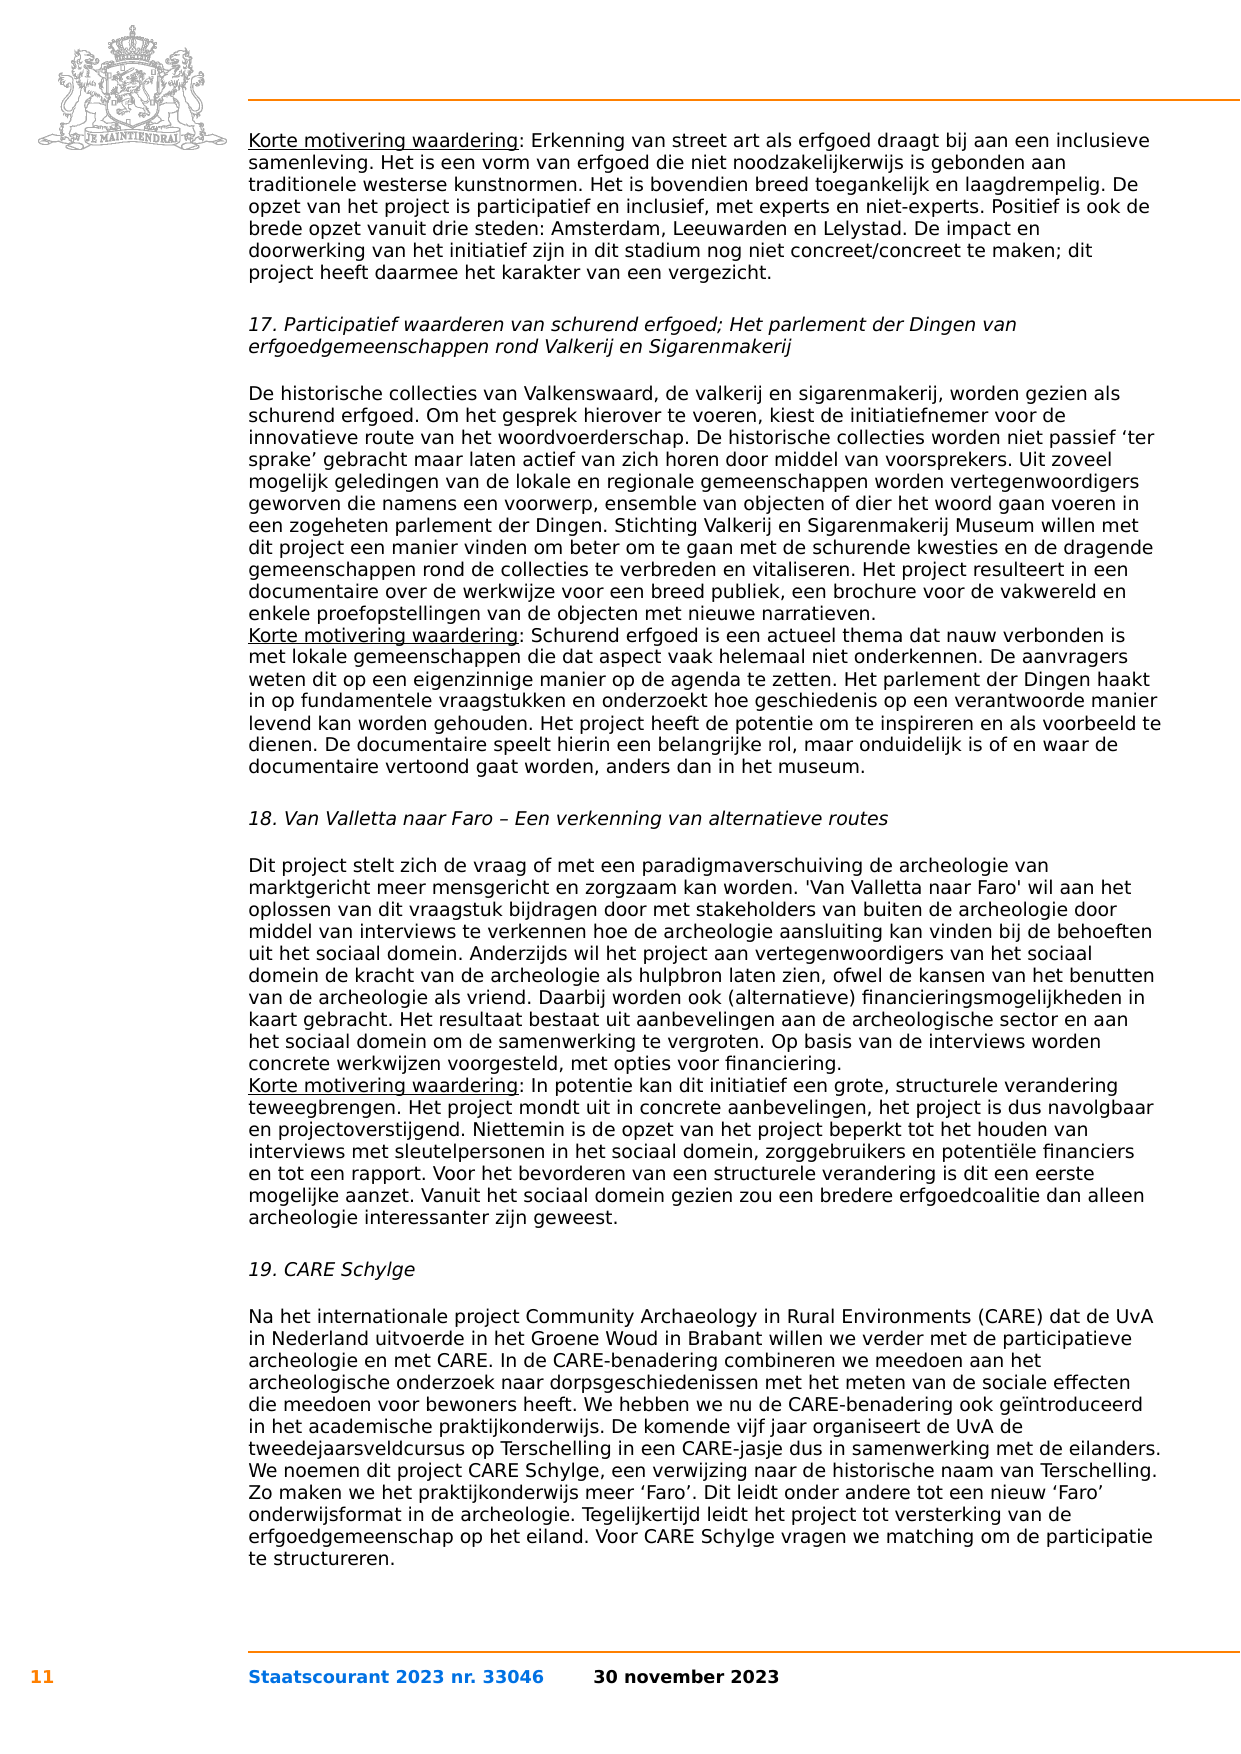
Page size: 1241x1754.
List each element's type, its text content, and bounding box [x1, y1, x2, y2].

text Korte motivering waardering: Erkenning van street art als erfgoed draagt bij aan een inclusieve samenleving. Het is een vorm van erfgoed die niet noodzakelijkerwijs is gebonden aan traditionele westerse kunstnormen. Het is bovendien breed toegankelijk en laagdrempelig. De opzet van het project is participatief en inclusief, met experts en niet-experts. Positief is ook de brede opzet vanuit drie steden: Amsterdam, Leeuwarden en Lelystad. De impact en doorwerking van het initiatief zijn in dit stadium nog niet concreet/concreet te maken; dit project heeft daarmee het karakter van een vergezicht. [248, 130, 1163, 284]
picture [38, 25, 227, 150]
text Na het internationale project Community Archaeology in Rural Environments (CARE) dat de UvA in Nederland uitvoerde in het Groene Woud in Brabant willen we verder met de participatieve archeologie en met CARE. In de CARE-benadering combineren we meedoen aan het archeologische onderzoek naar dorpsgeschiedenissen met het meten van de sociale effecten die meedoen voor bewoners heeft. We hebben we nu de CARE-benadering ook geïntroduceerd in het academische praktijkonderwijs. De komende vijf jaar organiseert de UvA de tweedejaarsveldcursus op Terschelling in een CARE-jasje dus in samenwerking met de eilanders. We noemen dit project CARE Schylge, een verwijzing naar de historische naam van Terschelling. Zo maken we het praktijkonderwijs meer ‘Faro’. Dit leidt onder andere tot een nieuw ‘Faro’ onderwijsformat in de archeologie. Tegelijkertijd leidt het project tot versterking van de erfgoedgemeenschap op het eiland. Voor CARE Schylge vragen we matching om de participatie te structureren. [248, 1306, 1163, 1570]
subtitle 19. CARE Schylge [248, 1259, 1163, 1281]
text Dit project stelt zich de vraag of met een paradigmaverschuiving de archeologie van marktgericht meer mensgericht en zorgzaam kan worden. 'Van Valletta naar Faro' wil aan het oplossen van dit vraagstuk bijdragen door met stakeholders van buiten de archeologie door middel van interviews te verkennen hoe de archeologie aansluiting kan vinden bij de behoeften uit het sociaal domein. Anderzijds wil het project aan vertegenwoordigers van het sociaal domein de kracht van de archeologie als hulpbron laten zien, ofwel de kansen van het benutten van de archeologie als vriend. Daarbij worden ook (alternatieve) financieringsmogelijkheden in kaart gebracht. Het resultaat bestaat uit aanbevelingen aan de archeologische sector en aan het sociaal domein om de samenwerking te vergroten. Op basis van de interviews worden concrete werkwijzen voorgesteld, met opties voor financiering. [248, 855, 1163, 1075]
text Korte motivering waardering: Schurend erfgoed is een actueel thema dat nauw verbonden is met lokale gemeenschappen die dat aspect vaak helemaal niet onderkennen. De aanvragers weten dit op een eigenzinnige manier op de agenda te zetten. Het parlement der Dingen haakt in op fundamentele vraagstukken en onderzoekt hoe geschiedenis op een verantwoorde manier levend kan worden gehouden. Het project heeft de potentie om te inspireren en als voorbeeld te dienen. De documentaire speelt hierin een belangrijke rol, maar onduidelijk is of en waar de documentaire vertoond gaat worden, anders dan in het museum. [248, 624, 1163, 778]
text De historische collecties van Valkenswaard, de valkerij en sigarenmakerij, worden gezien als schurend erfgoed. Om het gesprek hierover te voeren, kiest de initiatiefnemer voor de innovatieve route van het woordvoerderschap. De historische collecties worden niet passief ‘ter sprake’ gebracht maar laten actief van zich horen door middel van voorsprekers. Uit zoveel mogelijk geledingen van de lokale en regionale gemeenschappen worden vertegenwoordigers geworven die namens een voorwerp, ensemble van objecten of dier het woord gaan voeren in een zogeheten parlement der Dingen. Stichting Valkerij en Sigarenmakerij Museum willen met dit project een manier vinden om beter om te gaan met de schurende kwesties en de dragende gemeenschappen rond de collecties te verbreden en vitaliseren. Het project resulteert in een documentaire over de werkwijze voor een breed publiek, een brochure voor de vakwereld en enkele proefopstellingen van de objecten met nieuwe narratieven. [248, 383, 1163, 624]
text Korte motivering waardering: In potentie kan dit initiatief een grote, structurele verandering teweegbrengen. Het project mondt uit in concrete aanbevelingen, het project is dus navolgbaar en projectoverstijgend. Niettemin is de opzet van het project beperkt tot het houden van interviews met sleutelpersonen in het sociaal domein, zorggebruikers en potentiële financiers en tot een rapport. Voor het bevorderen van een structurele verandering is dit een eerste mogelijke aanzet. Vanuit het sociaal domein gezien zou een bredere erfgoedcoalitie dan alleen archeologie interessanter zijn geweest. [248, 1075, 1163, 1229]
subtitle 17. Participatief waarderen van schurend erfgoed; Het parlement der Dingen van erfgoedgemeenschappen rond Valkerij en Sigarenmakerij [248, 314, 1163, 358]
subtitle 18. Van Valletta naar Faro – Een verkenning van alternatieve routes [248, 808, 1163, 830]
